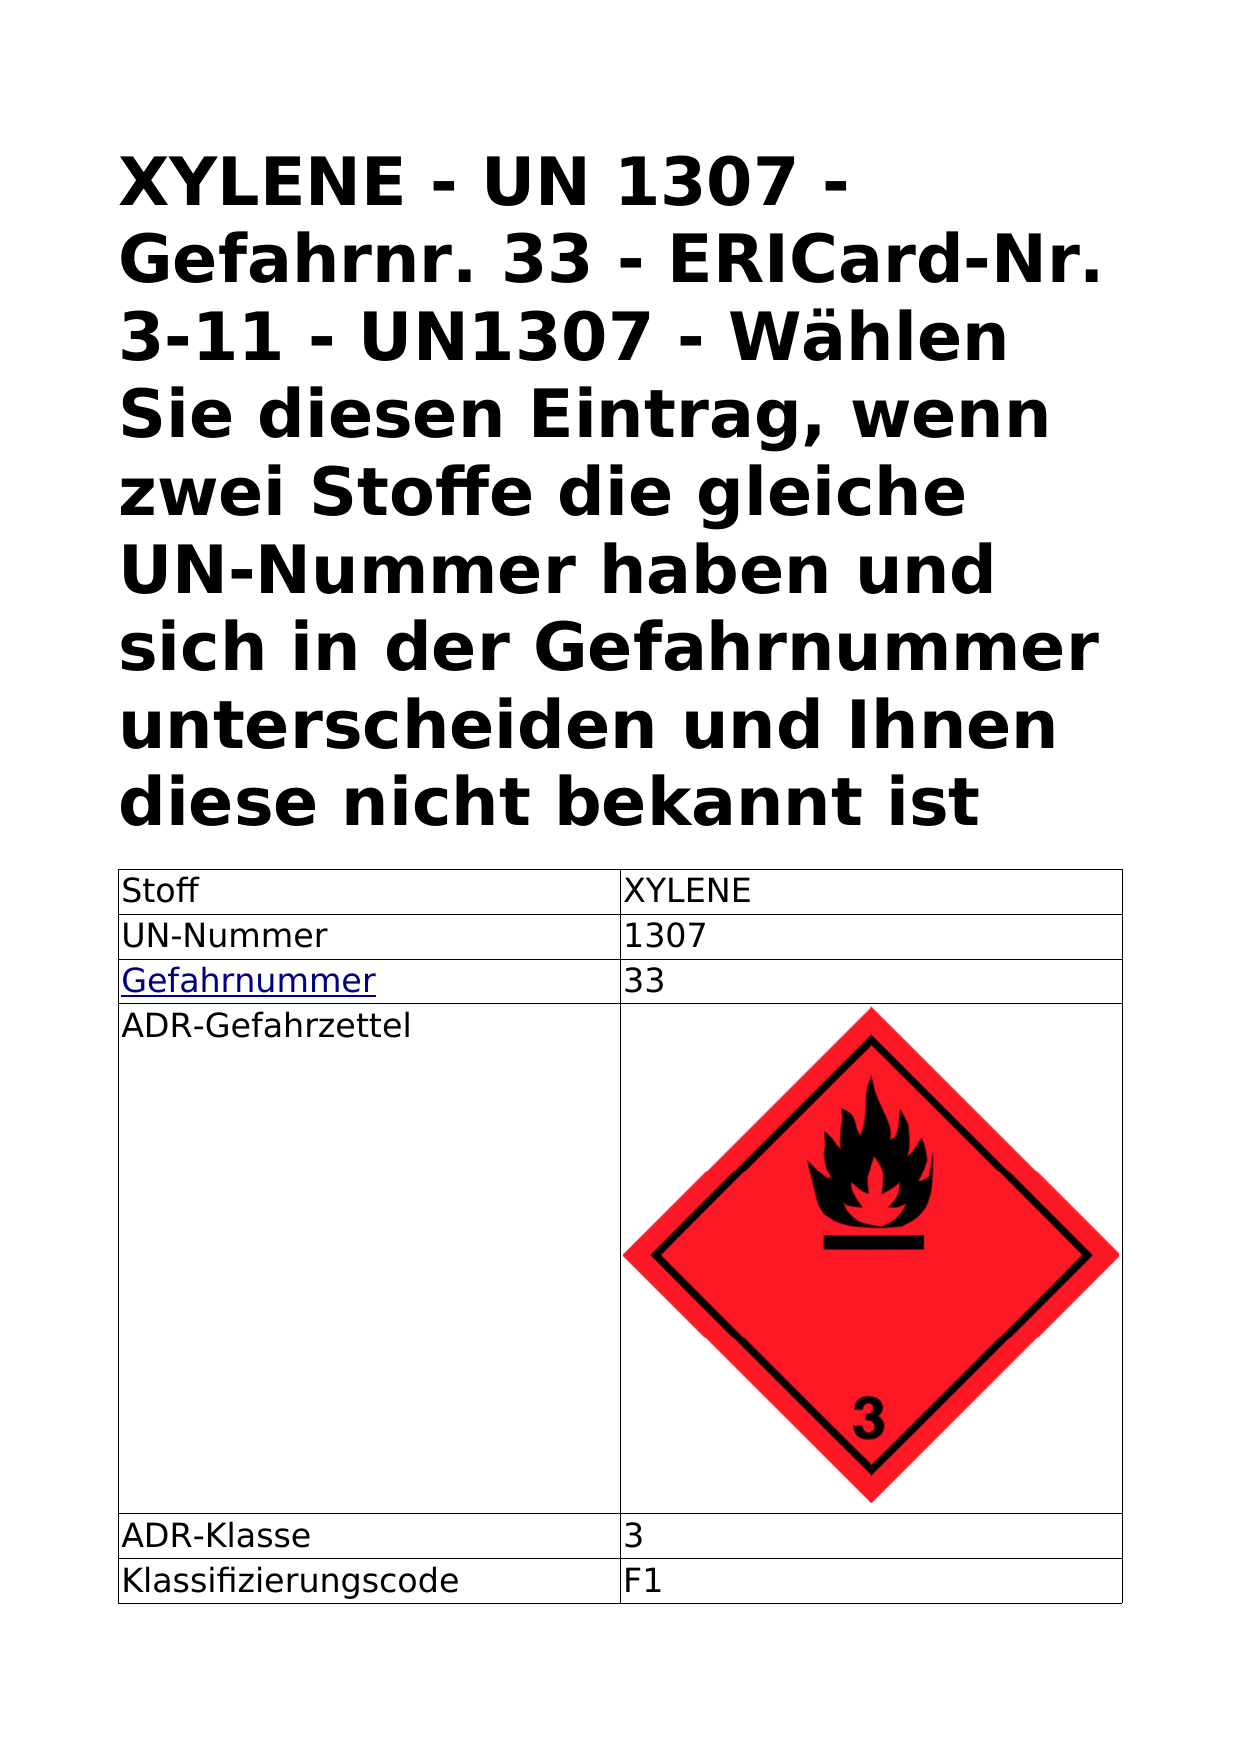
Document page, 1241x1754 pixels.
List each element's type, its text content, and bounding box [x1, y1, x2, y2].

table_cell 1307 [621, 915, 1122, 958]
table_cell ADR-Klasse [119, 1514, 620, 1558]
table_header XYLENE [621, 870, 1122, 914]
table_cell ADR-Gefahrzettel [119, 1004, 620, 1513]
table_cell F1 [621, 1559, 1122, 1603]
table_header Stoff [119, 870, 620, 914]
table_cell Gefahrnummer [119, 960, 620, 1003]
table_cell [621, 1004, 1122, 1513]
picture [622, 1006, 1120, 1503]
table_cell 33 [621, 960, 1122, 1003]
table_cell UN-Nummer [119, 915, 620, 958]
table_cell 3 [621, 1514, 1122, 1558]
subtitle XYLENE - UN 1307 - Gefahrnr. 33 - ERICard-Nr. 3-11 - UN1307 - Wählen Sie diesen Eintrag, wenn zwei Stoffe die gleiche UN-Nummer haben und sich in der Gefahrnummer unterscheiden und Ihnen diese nicht bekannt ist [118, 143, 1122, 842]
table_cell Klassifizierungscode [119, 1559, 620, 1603]
